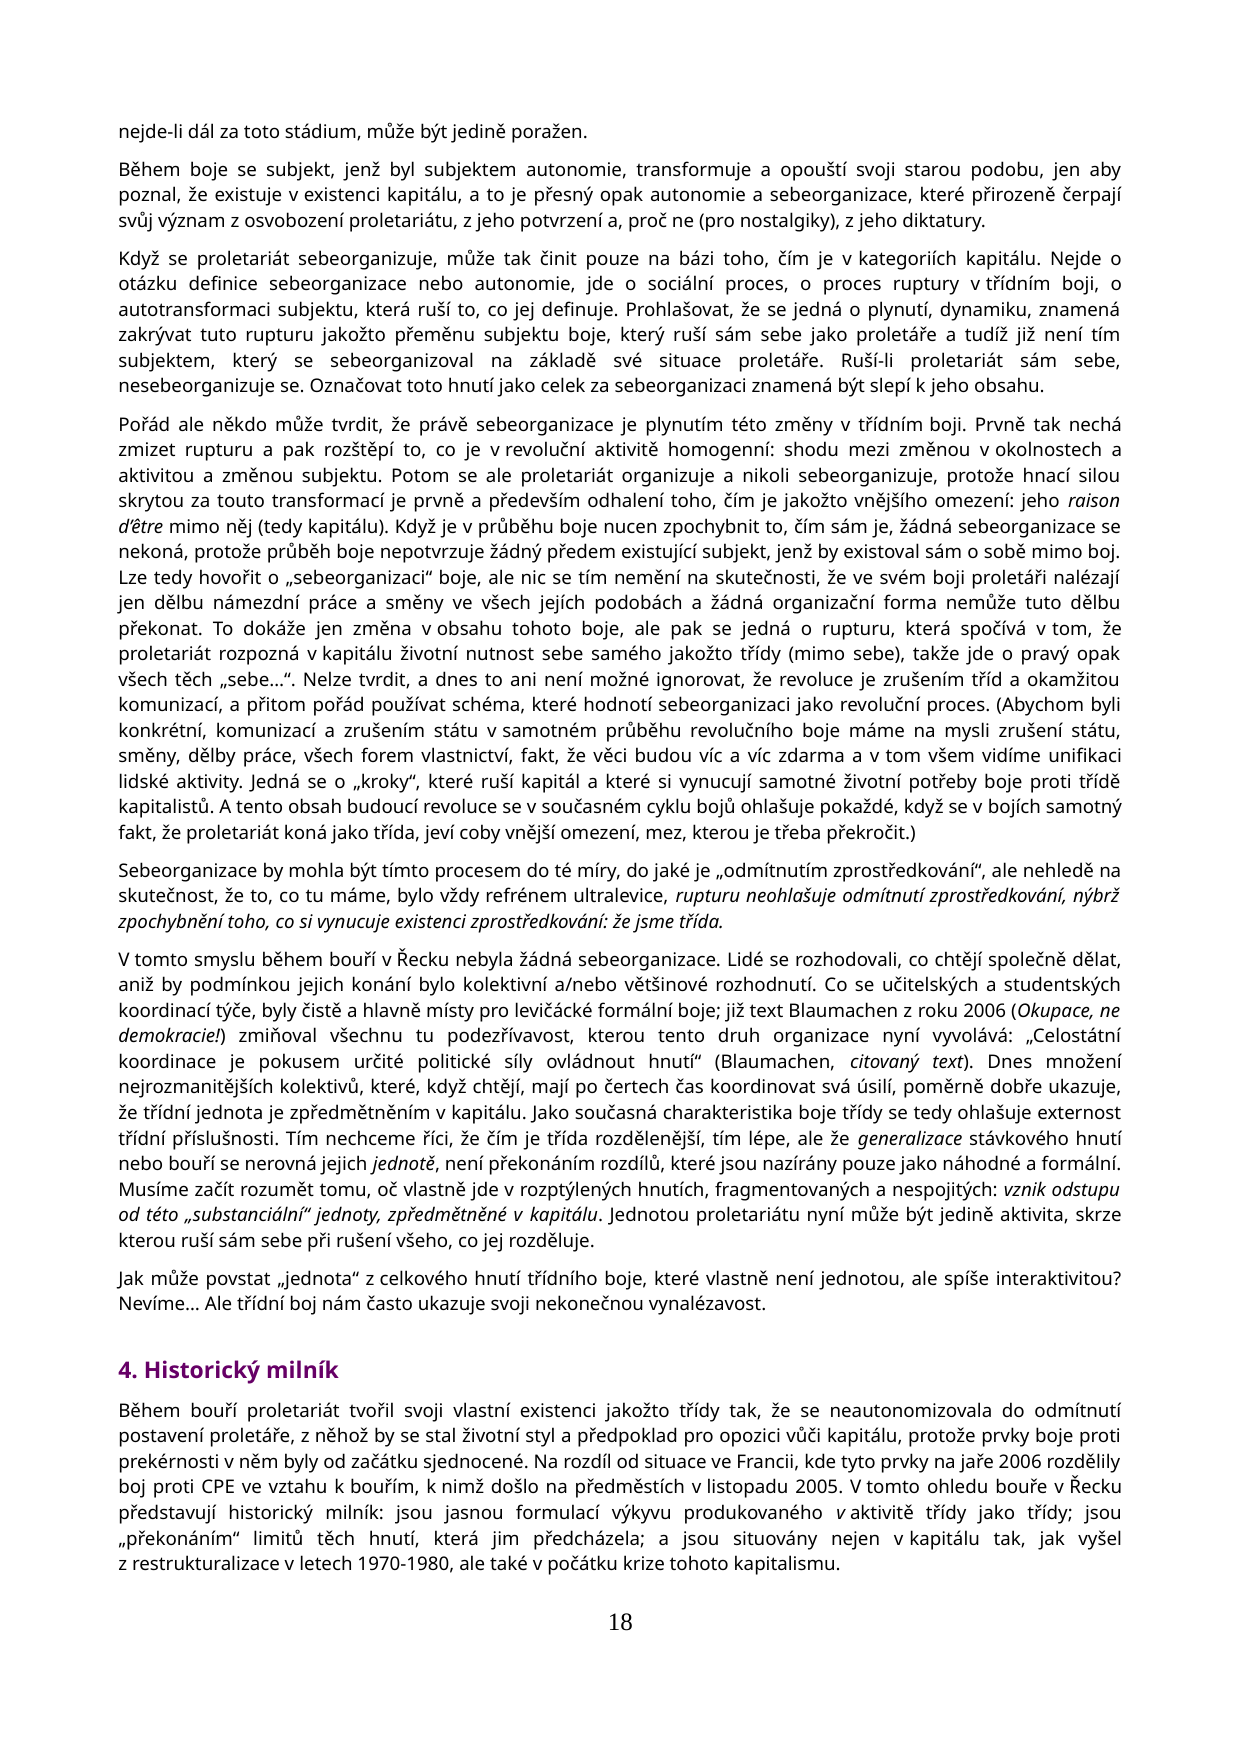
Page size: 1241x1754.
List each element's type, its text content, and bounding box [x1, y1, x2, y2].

text nejde-li dál za toto stádium, může být jedině poražen. [118, 118, 1122, 144]
text Během boje se subjekt, jenž byl subjektem autonomie, transformuje a opouští svoji starou podobu, jen aby poznal, že existuje v existenci kapitálu, a to je přesný opak autonomie a sebeorganizace, které přirozeně čerpají svůj význam z osvobození proletariátu, z jeho potvrzení a, proč ne (pro nostalgiky), z jeho diktatury. [118, 156, 1122, 233]
text V tomto smyslu během bouří v Řecku nebyla žádná sebeorganizace. Lidé se rozhodovali, co chtějí společně dělat, aniž by podmínkou jejich konání bylo kolektivní a/nebo většinové rozhodnutí. Co se učitelských a studentských koordinací týče, byly čistě a hlavně místy pro levičácké formální boje; již text Blaumachen z roku 2006 (Okupace, ne demokracie!) zmiňoval všechnu tu podezřívavost, kterou tento druh organizace nyní vyvolává: „Celostátní koordinace je pokusem určité politické síly ovládnout hnutí“ (Blaumachen, citovaný text). Dnes množení nejrozmanitějších kolektivů, které, když chtějí, mají po čertech čas koordinovat svá úsilí, poměrně dobře ukazuje, že třídní jednota je zpředmětněním v kapitálu. Jako současná charakteristika boje třídy se tedy ohlašuje externost třídní příslušnosti. Tím nechceme říci, že čím je třída rozdělenější, tím lépe, ale že generalizace stávkového hnutí nebo bouří se nerovná jejich jednotě, není překonáním rozdílů, které jsou nazírány pouze jako náhodné a formální. Musíme začít rozumět tomu, oč vlastně jde v rozptýlených hnutích, fragmentovaných a nespojitých: vznik odstupu od této „substanciální“ jednoty, zpředmětněné v kapitálu. Jednotou proletariátu nyní může být jedině aktivita, skrze kterou ruší sám sebe při rušení všeho, co jej rozděluje. [118, 946, 1122, 1252]
text Sebeorganizace by mohla být tímto procesem do té míry, do jaké je „odmítnutím zprostředkování“, ale nehledě na skutečnost, že to, co tu máme, bylo vždy refrénem ultralevice, rupturu neohlašuje odmítnutí zprostředkování, nýbrž zpochybnění toho, co si vynucuje existenci zprostředkování: že jsme třída. [118, 857, 1122, 934]
text Během bouří proletariát tvořil svoji vlastní existenci jakožto třídy tak, že se neautonomizovala do odmítnutí postavení proletáře, z něhož by se stal životní styl a předpoklad pro opozici vůči kapitálu, protože prvky boje proti prekérnosti v něm byly od začátku sjednocené. Na rozdíl od situace ve Francii, kde tyto prvky na jaře 2006 rozdělily boj proti CPE ve vztahu k bouřím, k nimž došlo na předměstích v listopadu 2005. V tomto ohledu bouře v Řecku představují historický milník: jsou jasnou formulací výkyvu produkovaného v aktivitě třídy jako třídy; jsou „překonáním“ limitů těch hnutí, která jim předcházela; a jsou situovány nejen v kapitálu tak, jak vyšel z restrukturalizace v letech 1970-1980, ale také v počátku krize tohoto kapitalismu. [118, 1397, 1122, 1576]
text Jak může povstat „jednota“ z celkového hnutí třídního boje, které vlastně není jednotou, ale spíše interaktivitou? Nevíme… Ale třídní boj nám často ukazuje svoji nekonečnou vynalézavost. [118, 1265, 1122, 1316]
subtitle 4. Historický milník [118, 1353, 1122, 1385]
text Pořád ale někdo může tvrdit, že právě sebeorganizace je plynutím této změny v třídním boji. Prvně tak nechá zmizet rupturu a pak rozštěpí to, co je v revoluční aktivitě homogenní: shodu mezi změnou v okolnostech a aktivitou a změnou subjektu. Potom se ale proletariát organizuje a nikoli sebeorganizuje, protože hnací silou skrytou za touto transformací je prvně a především odhalení toho, čím je jakožto vnějšího omezení: jeho raison d’être mimo něj (tedy kapitálu). Když je v průběhu boje nucen zpochybnit to, čím sám je, žádná sebeorganizace se nekoná, protože průběh boje nepotvrzuje žádný předem existující subjekt, jenž by existoval sám o sobě mimo boj. Lze tedy hovořit o „sebeorganizaci“ boje, ale nic se tím nemění na skutečnosti, že ve svém boji proletáři nalézají jen dělbu námezdní práce a směny ve všech jejích podobách a žádná organizační forma nemůže tuto dělbu překonat. To dokáže jen změna v obsahu tohoto boje, ale pak se jedná o rupturu, která spočívá v tom, že proletariát rozpozná v kapitálu životní nutnost sebe samého jakožto třídy (mimo sebe), takže jde o pravý opak všech těch „sebe…“. Nelze tvrdit, a dnes to ani není možné ignorovat, že revoluce je zrušením tříd a okamžitou komunizací, a přitom pořád používat schéma, které hodnotí sebeorganizaci jako revoluční proces. (Abychom byli konkrétní, komunizací a zrušením státu v samotném průběhu revolučního boje máme na mysli zrušení státu, směny, dělby práce, všech forem vlastnictví, fakt, že věci budou víc a víc zdarma a v tom všem vidíme unifikaci lidské aktivity. Jedná se o „kroky“, které ruší kapitál a které si vynucují samotné životní potřeby boje proti třídě kapitalistů. A tento obsah budoucí revoluce se v současném cyklu bojů ohlašuje pokaždé, když se v bojích samotný fakt, že proletariát koná jako třída, jeví coby vnější omezení, mez, kterou je třeba překročit.) [118, 411, 1122, 845]
text Když se proletariát sebeorganizuje, může tak činit pouze na bázi toho, čím je v kategoriích kapitálu. Nejde o otázku definice sebeorganizace nebo autonomie, jde o sociální proces, o proces ruptury v třídním boji, o autotransformaci subjektu, která ruší to, co jej definuje. Prohlašovat, že se jedná o plynutí, dynamiku, znamená zakrývat tuto rupturu jakožto přeměnu subjektu boje, který ruší sám sebe jako proletáře a tudíž již není tím subjektem, který se sebeorganizoval na základě své situace proletáře. Ruší-li proletariát sám sebe, nesebeorganizuje se. Označovat toto hnutí jako celek za sebeorganizaci znamená být slepí k jeho obsahu. [118, 245, 1122, 398]
